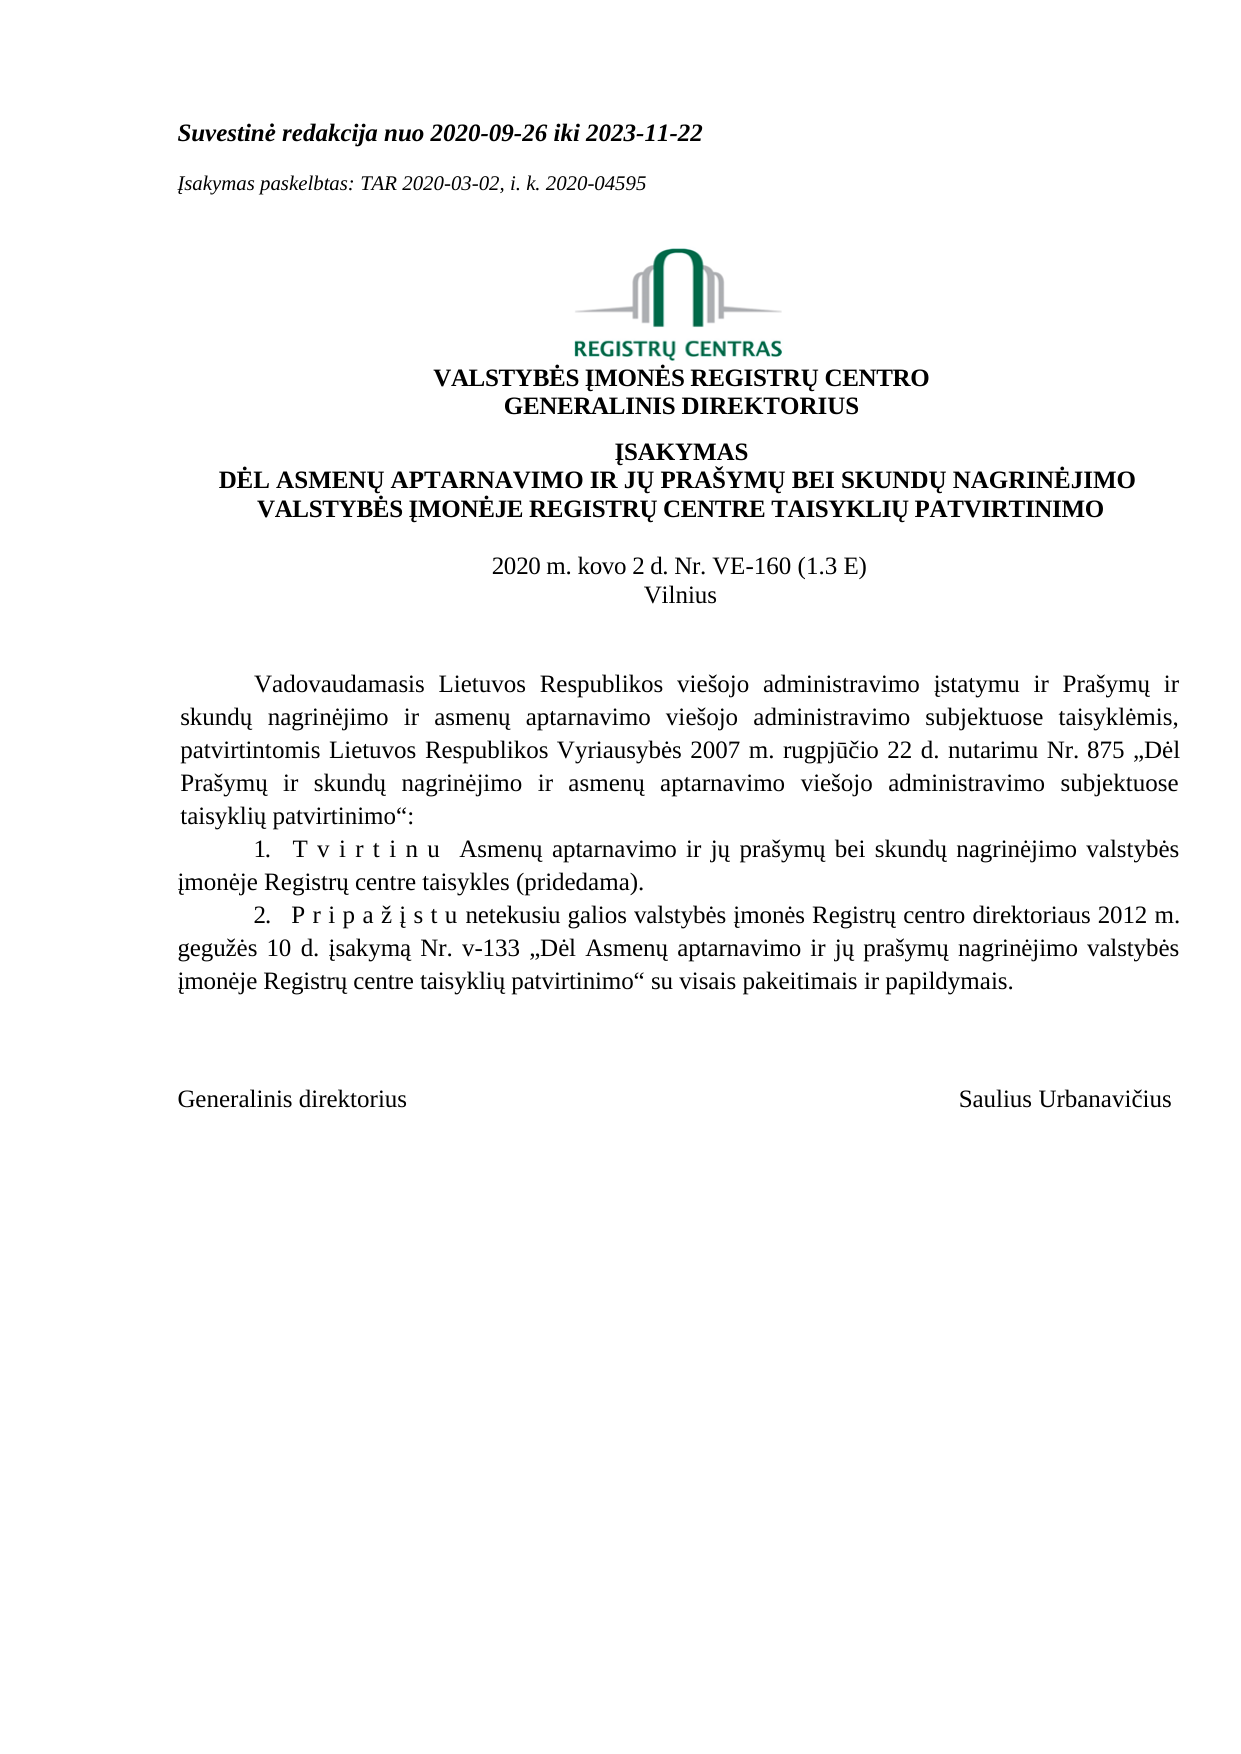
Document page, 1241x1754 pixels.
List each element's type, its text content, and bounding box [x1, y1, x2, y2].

text Vilnius [518, 580, 843, 609]
text 2. P r i p a ž į s t u netekusiu galios valstybės įmonės Registrų centro direktoriaus 2012 m. gegužės 10 d. įsakymą Nr. v-133 „Dėl Asmenų aptarnavimo ir jų prašymų nagrinėjimo valstybės įmonėje Registrų centre taisyklių patvirtinimo“ su visais pakeitimais ir papildymais. [177, 900, 1181, 995]
text DĖL ASMENŲ APTARNAVIMO IR JŲ PRAŠYMŲ BEI SKUNDŲ NAGRINĖJIMO [180, 466, 1181, 494]
text VALSTYBĖS ĮMONĖJE REGISTRŲ CENTRE TAISYKLIŲ PATVIRTINIMO [180, 494, 1181, 523]
text Generalinis direktorius Saulius Urbanavičius [177, 1085, 1180, 1113]
text VALSTYBĖS ĮMONĖS REGISTRŲ CENTRO GENERALINIS DIREKTORIUS [429, 363, 934, 421]
text Vadovaudamasis Lietuvos Respublikos viešojo administravimo įstatymu ir Prašymų ir skundų nagrinėjimo ir asmenų aptarnavimo viešojo administravimo subjektuose taisyklėmis, patvirtintomis Lietuvos Respublikos Vyriausybės 2007 m. rugpjūčio 22 d. nutarimu Nr. 875 „Dėl Prašymų ir skundų nagrinėjimo ir asmenų aptarnavimo viešojo administravimo subjektuose taisyklių patvirtinimo“: [180, 669, 1180, 830]
text ĮSAKYMAS [182, 437, 1181, 466]
text 2020 m. kovo 2 d. Nr. VE-160 (1.3 E) [177, 551, 1181, 580]
text Suvestinė redakcija nuo 2020-09-26 iki 2023-11-22 [177, 118, 1181, 147]
text Įsakymas paskelbtas: TAR 2020-03-02, i. k. 2020-04595 [177, 171, 1181, 195]
text 1. T v i r t i n u Asmenų aptarnavimo ir jų prašymų bei skundų nagrinėjimo valstybės įmonėje Registrų centre taisykles (pridedama). [177, 834, 1181, 896]
